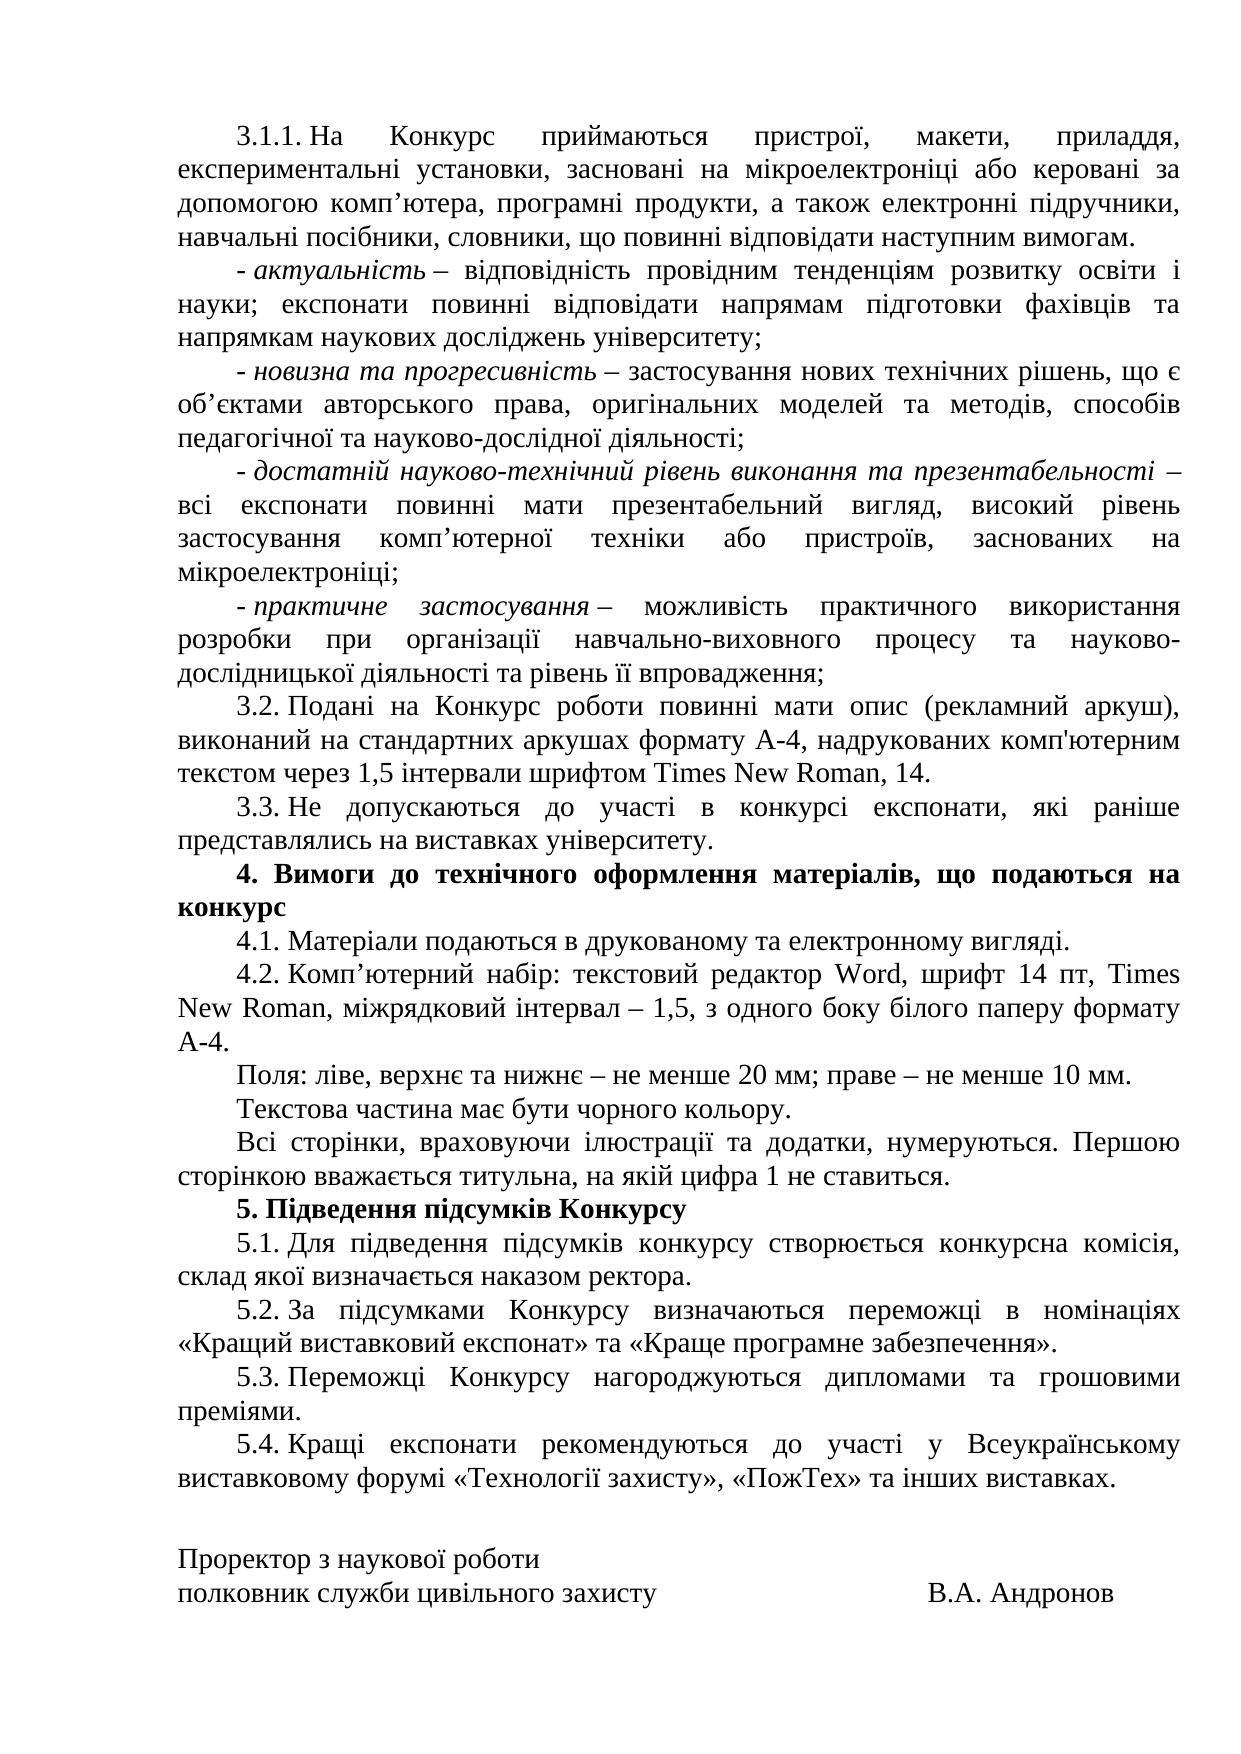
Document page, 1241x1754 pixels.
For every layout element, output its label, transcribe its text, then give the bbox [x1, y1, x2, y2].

text - достатній науково-технічний рівень виконання та презентабельності – всі експонати повинні мати презентабельний вигляд, високий рівень застосування комп’ютерної техніки або пристроїв, заснованих на мікроелектроніці; [177, 453, 1181, 588]
text 4.2. Комп’ютерний набір: текстовий редактор Word, шрифт 14 пт, Тіmеs New Roman, міжрядковий інтервал – 1,5, з одного боку білого паперу формату А-4. [177, 957, 1181, 1057]
text - новизна та прогресивність – застосування нових технічних рішень, що є об’єктами авторського права, оригінальних моделей та методів, способів педагогічної та науково-дослідної діяльності; [177, 353, 1181, 453]
text 4. Вимоги до технічного оформлення матеріалів, що подаються на конкурс [177, 856, 1181, 923]
text 3.1.1. На Конкурс приймаються пристрої, макети, приладдя, експериментальні установки, засновані на мікроелектроніці або керовані за допомогою комп’ютера, програмні продукти, а також електронні підручники, навчальні посібники, словники, що повинні відповідати наступним вимогам. [177, 118, 1181, 252]
text Текстова частина має бути чорного кольору. [177, 1091, 1181, 1124]
text Проректор з наукової роботи [177, 1541, 1181, 1575]
text 5. Підведення підсумків Конкурсу [177, 1191, 1181, 1225]
text 3.2. Подані на Конкурс роботи повинні мати опис (рекламний аркуш), виконаний на стандартних аркушах формату А-4, надрукованих комп'ютерним текстом через 1,5 інтервали шрифтом Times New Roman, 14. [177, 688, 1181, 789]
text Поля: ліве, верхнє та нижнє – не менше 20 мм; праве – не менше 10 мм. [177, 1057, 1181, 1091]
text - практичне застосування – можливість практичного використання розробки при організації навчально-виховного процесу та науково-дослідницької діяльності та рівень її впровадження; [177, 588, 1181, 688]
text полковник служби цивільного захисту В.А. Андронов [177, 1575, 1181, 1608]
text - актуальність – відповідність провідним тенденціям розвитку освіти і науки; експонати повинні відповідати напрямам підготовки фахівців та напрямкам наукових досліджень університету; [177, 252, 1181, 353]
text 4.1. Матеріали подаються в друкованому та електронному вигляді. [177, 923, 1181, 957]
text 5.1. Для підведення підсумків конкурсу створюється конкурсна комісія, склад якої визначається наказом ректора. [177, 1225, 1181, 1292]
text 5.4. Кращі експонати рекомендуються до участі у Всеукраїнському виставковому форумі «Технології захисту», «ПожТех» та інших виставках. [177, 1426, 1181, 1493]
text 3.3. Не допускаються до участі в конкурсі експонати, які раніше представлялись на виставках університету. [177, 789, 1181, 856]
text 5.3. Переможці Конкурсу нагороджуються дипломами та грошовими преміями. [177, 1359, 1181, 1426]
text Всі сторінки, враховуючи ілюстрації та додатки, нумеруються. Першою сторінкою вважається титульна, на якій цифра 1 не ставиться. [177, 1124, 1181, 1191]
text 5.2. За підсумками Конкурсу визначаються переможці в номінаціях «Кращий виставковий експонат» та «Краще програмне забезпечення». [177, 1292, 1181, 1359]
